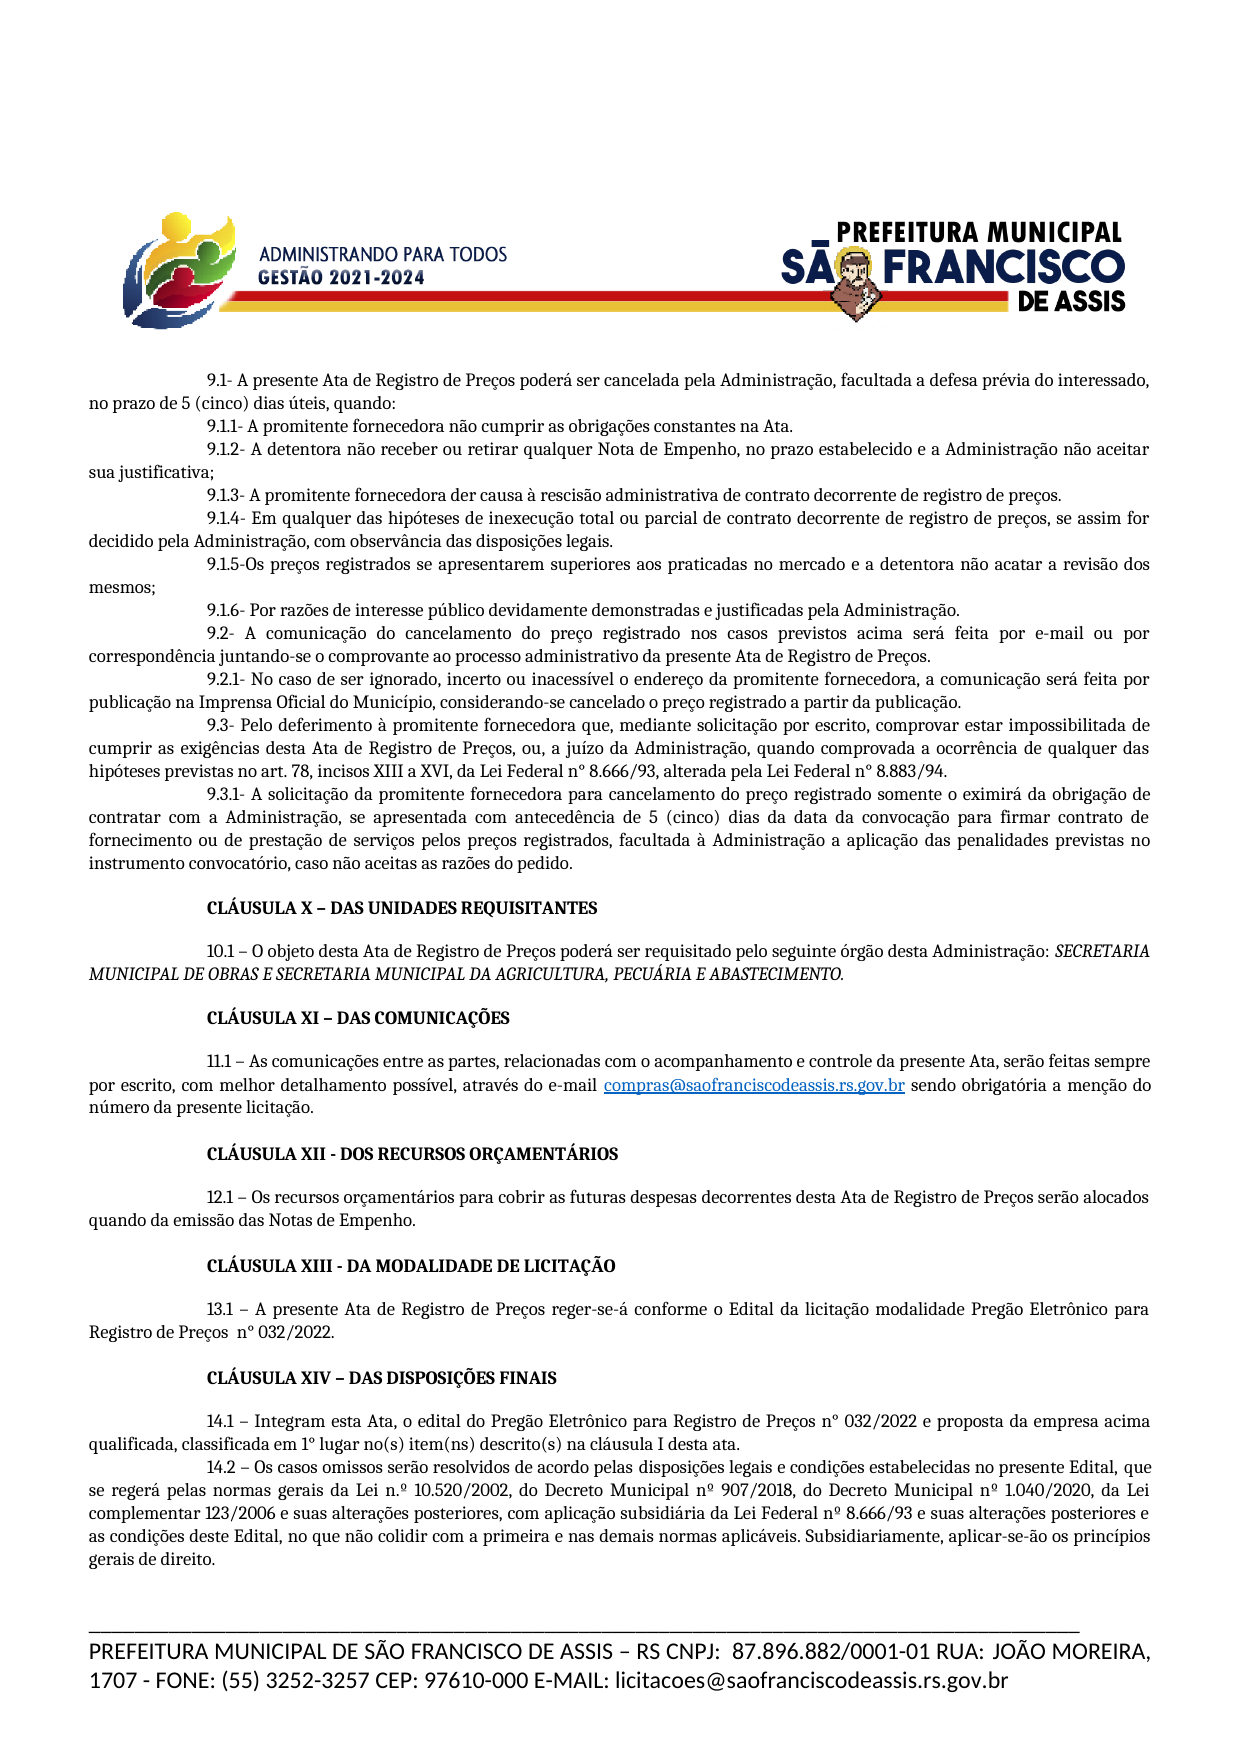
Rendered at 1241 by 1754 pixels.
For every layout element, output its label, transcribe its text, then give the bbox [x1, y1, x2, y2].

text 9.3- Pelo deferimento à promitente fornecedora que, mediante solicitação por escrito, comprovar estar impossibilitada de cumprir as exigências desta Ata de Registro de Preços, ou, a juízo da Administração, quando comprovada a ocorrência de qualquer das hipóteses previstas no art. 78, incisos XIII a XVI, da Lei Federal n° 8.666/93, alterada pela Lei Federal n° 8.883/94. [89, 714, 1152, 782]
text 13.1 – A presente Ata de Registro de Preços reger-se-á conforme o Edital da licitação modalidade Pregão Eletrônico para Registro de Preços n° 032/2022. [89, 1298, 1152, 1343]
text CLÁUSULA XI – DAS COMUNICAÇÕES [89, 1008, 1152, 1029]
text 12.1 – Os recursos orçamentários para cobrir as futuras despesas decorrentes desta Ata de Registro de Preços serão alocados quando da emissão das Notas de Empenho. [89, 1186, 1152, 1231]
text 9.2.1- No caso de ser ignorado, incerto ou inacessível o endereço da promitente fornecedora, a comunicação será feita por publicação na Imprensa Oficial do Município, considerando-se cancelado o preço registrado a partir da publicação. [89, 668, 1152, 713]
text 14.1 – Integram esta Ata, o edital do Pregão Eletrônico para Registro de Preços n° 032/2022 e proposta da empresa acima qualificada, classificada em 1° lugar no(s) item(ns) descrito(s) na cláusula I desta ata. [89, 1411, 1152, 1455]
text 11.1 – As comunicações entre as partes, relacionadas com o acompanhamento e controle da presente Ata, serão feitas sempre por escrito, com melhor detalhamento possível, através do e-mail compras@saofranciscodeassis.rs.gov.br sendo obrigatória a menção do número da presente licitação. [89, 1051, 1152, 1119]
text 9.1.1- A promitente fornecedora não cumprir as obrigações constantes na Ata. [89, 415, 1152, 437]
text 9.1.6- Por razões de interesse público devidamente demonstradas e justificadas pela Administração. [89, 599, 1152, 621]
text CLÁUSULA XII - DOS RECURSOS ORÇAMENTÁRIOS [89, 1143, 1152, 1165]
text 9.1.2- A detentora não receber ou retirar qualquer Nota de Empenho, no prazo estabelecido e a Administração não aceitar sua justificativa; [89, 438, 1152, 483]
text 9.2- A comunicação do cancelamento do preço registrado nos casos previstos acima será feita por e-mail ou por correspondência juntando-se o comprovante ao processo administrativo da presente Ata de Registro de Preços. [89, 622, 1152, 667]
text 9.1.5-Os preços registrados se apresentarem superiores aos praticadas no mercado e a detentora não acatar a revisão dos mesmos; [89, 553, 1152, 598]
text 9.1.3- A promitente fornecedora der causa à rescisão administrativa de contrato decorrente de registro de preços. [89, 484, 1152, 506]
text 14.2 – Os casos omissos serão resolvidos de acordo pelas disposições legais e condições estabelecidas no presente Edital, que se regerá pelas normas gerais da Lei n.º 10.520/2002, do Decreto Municipal nº 907/2018, do Decreto Municipal nº 1.040/2020, da Lei complementar 123/2006 e suas alterações posteriores, com aplicação subsidiária da Lei Federal nº 8.666/93 e suas alterações posteriores e as condições deste Edital, no que não colidir com a primeira e nas demais normas aplicáveis. Subsidiariamente, aplicar-se-ão os princípios gerais de direito. [89, 1457, 1152, 1570]
text 9.3.1- A solicitação da promitente fornecedora para cancelamento do preço registrado somente o eximirá da obrigação de contratar com a Administração, se apresentada com antecedência de 5 (cinco) dias da data da convocação para firmar contrato de fornecimento ou de prestação de serviços pelos preços registrados, facultada à Administração a aplicação das penalidades previstas no instrumento convocatório, caso não aceitas as razões do pedido. [89, 783, 1152, 874]
text CLÁUSULA XIV – DAS DISPOSIÇÕES FINAIS [89, 1367, 1152, 1389]
text CLÁUSULA XIII - DA MODALIDADE DE LICITAÇÃO [89, 1255, 1152, 1277]
text 9.1- A presente Ata de Registro de Preços poderá ser cancelada pela Administração, facultada a defesa prévia do interessado, no prazo de 5 (cinco) dias úteis, quando: [89, 369, 1152, 414]
text CLÁUSULA X – DAS UNIDADES REQUISITANTES [89, 897, 1152, 919]
text 9.1.4- Em qualquer das hipóteses de inexecução total ou parcial de contrato decorrente de registro de preços, se assim for decidido pela Administração, com observância das disposições legais. [89, 507, 1152, 552]
text 10.1 – O objeto desta Ata de Registro de Preços poderá ser requisitado pelo seguinte órgão desta Administração: SECRETARIA MUNICIPAL DE OBRAS E SECRETARIA MUNICIPAL DA AGRICULTURA, PECUÁRIA E ABASTECIMENTO. [89, 940, 1152, 985]
